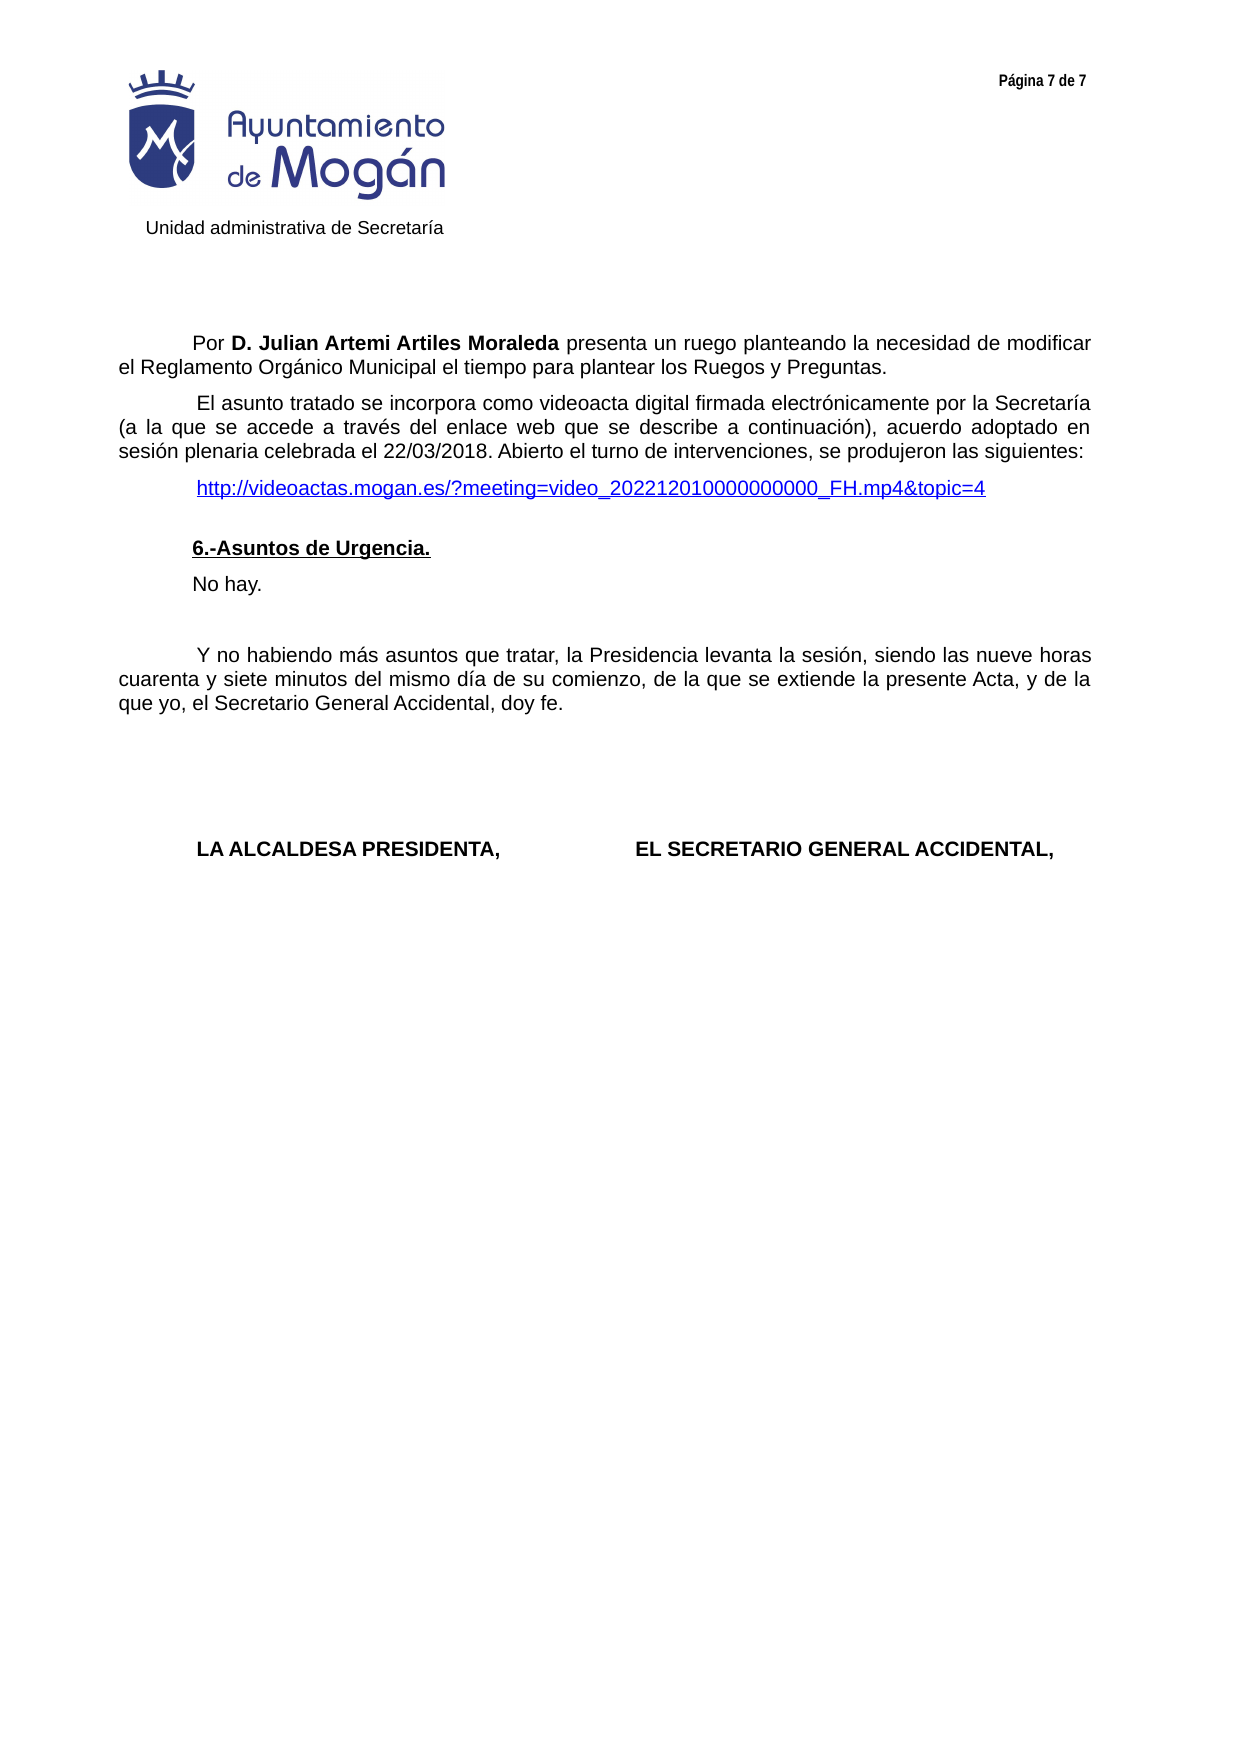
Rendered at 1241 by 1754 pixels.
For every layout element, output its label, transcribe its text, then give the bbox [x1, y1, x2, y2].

text 6.-Asuntos de Urgencia. [118, 512, 1092, 560]
text http://videoactas.mogan.es/?meeting=video_202212010000000000_FH.mp4&topic=4 [118, 475, 1092, 499]
text Y no habiendo más asuntos que tratar, la Presidencia levanta la sesión, siendo las nueve horas cuarenta y siete minutos del mismo día de su comienzo, de la que se extiende la presente Acta, y de la que yo, el Secretario General Accidental, doy fe. [118, 643, 1092, 714]
text No hay. [118, 572, 1092, 596]
table_header [443, 921, 768, 956]
picture [128, 70, 445, 206]
text LA ALCALDESA PRESIDENTA, EL SECRETARIO GENERAL ACCIDENTAL, [118, 836, 1092, 860]
table_header [122, 921, 443, 956]
text El asunto tratado se incorpora como videoacta digital firmada electrónicamente por la Secretaría (a la que se accede a través del enlace web que se describe a continuación), acuerdo adoptado en sesión plenaria celebrada el 22/03/2018. Abierto el turno de intervenciones, se produjeron las siguientes: [118, 391, 1092, 463]
table_header [768, 921, 1092, 956]
text Por D. Julian Artemi Artiles Moraleda presenta un ruego planteando la necesidad de modificar el Reglamento Orgánico Municipal el tiempo para plantear los Ruegos y Preguntas. [118, 331, 1092, 378]
